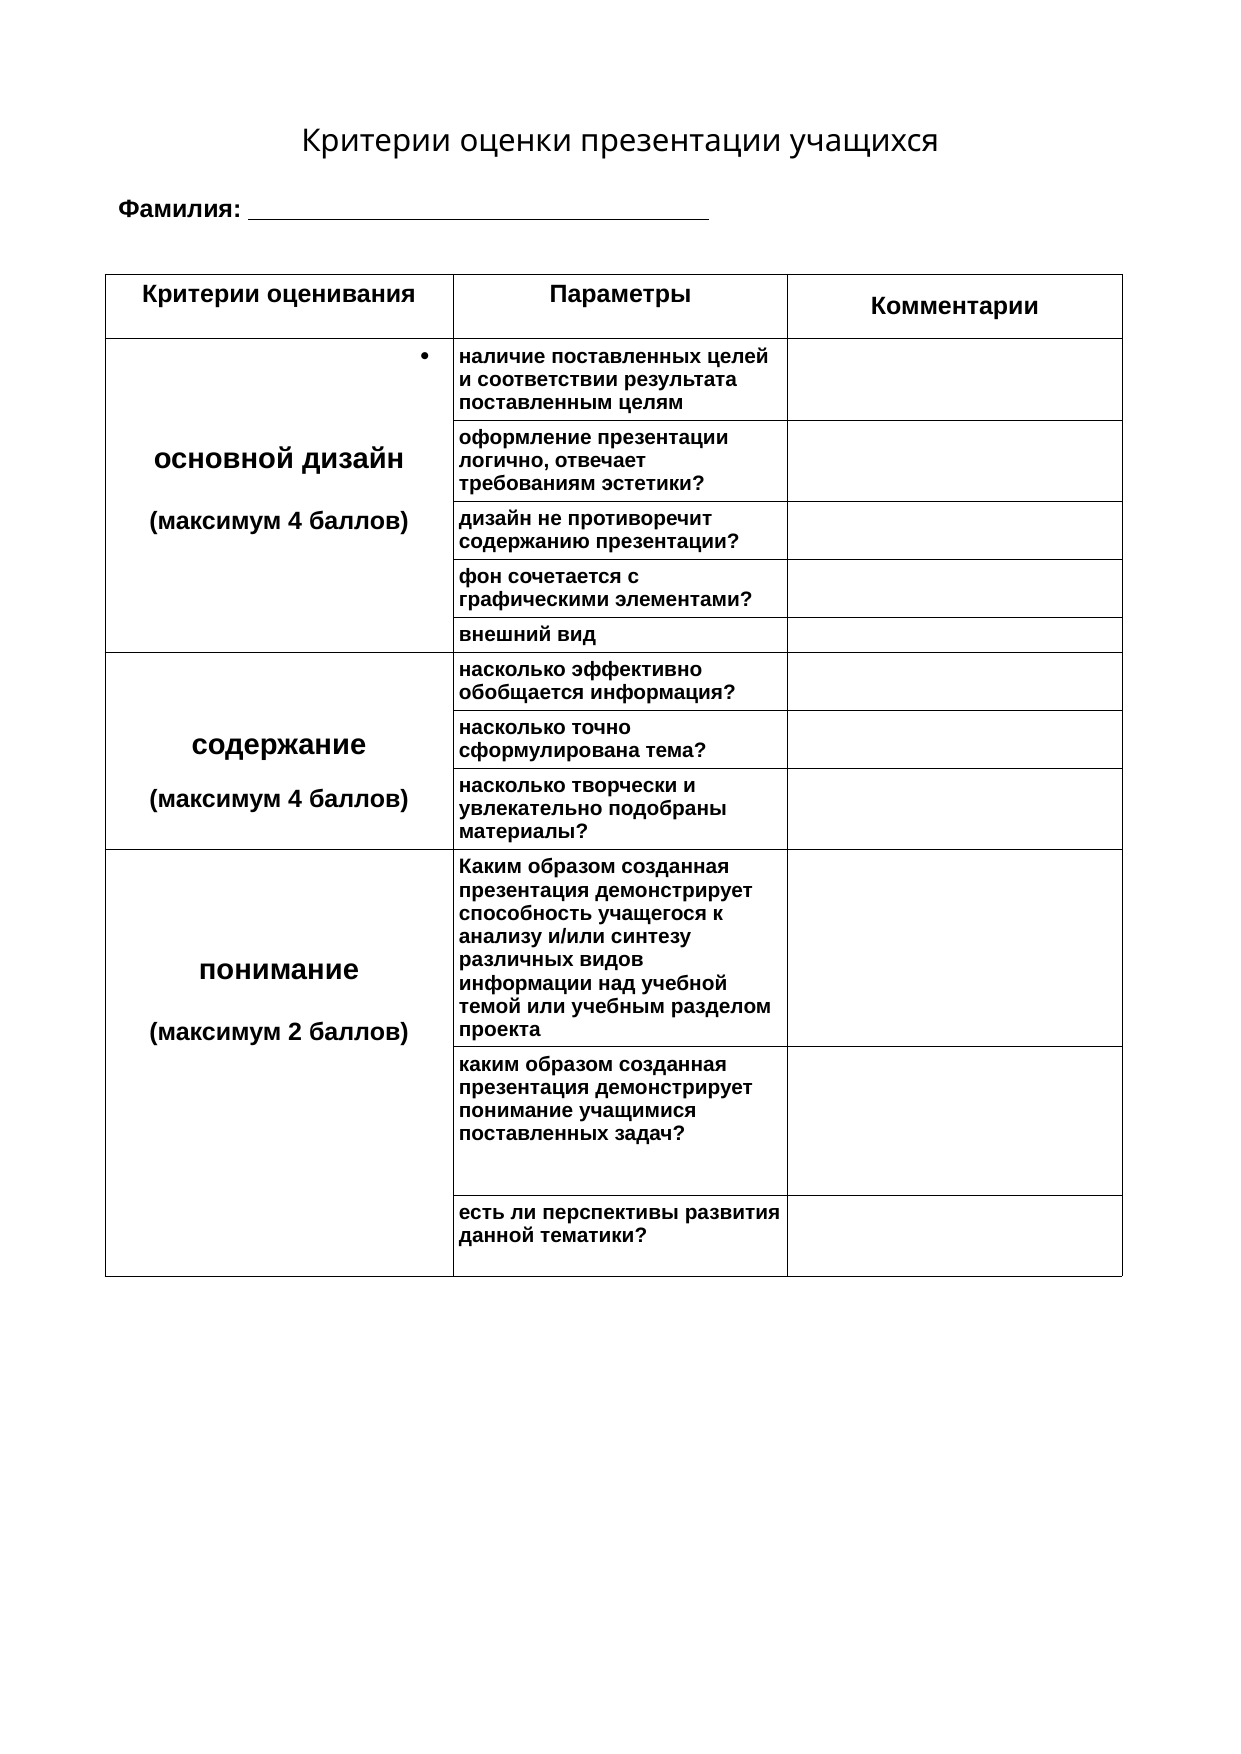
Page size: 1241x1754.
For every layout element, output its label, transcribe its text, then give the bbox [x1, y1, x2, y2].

table_cell понимание (максимум 2 баллов) [106, 850, 453, 1276]
table_header наличие поставленных целей и соответствии результата поставленным целям [454, 339, 787, 420]
table_cell [788, 502, 1122, 559]
table_header Критерии оценивания [106, 275, 453, 338]
table_cell [788, 618, 1122, 652]
text Критерии оценки презентации учащихся [118, 118, 1122, 161]
table_header Комментарии [788, 275, 1122, 338]
table_cell есть ли перспективы развития данной тематики? [454, 1196, 787, 1276]
table_cell внешний вид [454, 618, 787, 652]
table_header [788, 339, 1122, 420]
table_cell фон сочетается с графическими элементами? [454, 560, 787, 617]
table_cell дизайн не противоречит содержанию презентации? [454, 502, 787, 559]
table_header Каким образом созданная презентация демонстрирует способность учащегося к анализу и/или синтезу различных видов информации над учебной темой или учебным разделом проекта [454, 850, 787, 1046]
table_header Параметры [454, 275, 787, 338]
table_cell [788, 1047, 1122, 1195]
table_header [788, 653, 1122, 710]
table_cell [788, 1196, 1122, 1276]
table_cell насколько творчески и увлекательно подобраны материалы? [454, 769, 787, 849]
table_cell каким образом созданная презентация демонстрирует понимание учащимися поставленных задач? [454, 1047, 787, 1195]
table_header насколько эффективно обобщается информация? [454, 653, 787, 710]
table_cell [788, 421, 1122, 501]
table_cell [788, 769, 1122, 849]
table_header [788, 850, 1122, 1046]
text Фамилия: [118, 195, 1122, 223]
table_cell оформление презентации логично, отвечает требованиям эстетики? [454, 421, 787, 501]
table_cell основной дизайн (максимум 4 баллов) [106, 339, 453, 652]
table_cell насколько точно сформулирована тема? [454, 711, 787, 768]
table_cell [788, 560, 1122, 617]
table_cell [788, 711, 1122, 768]
table_cell содержание (максимум 4 баллов) [106, 653, 453, 849]
